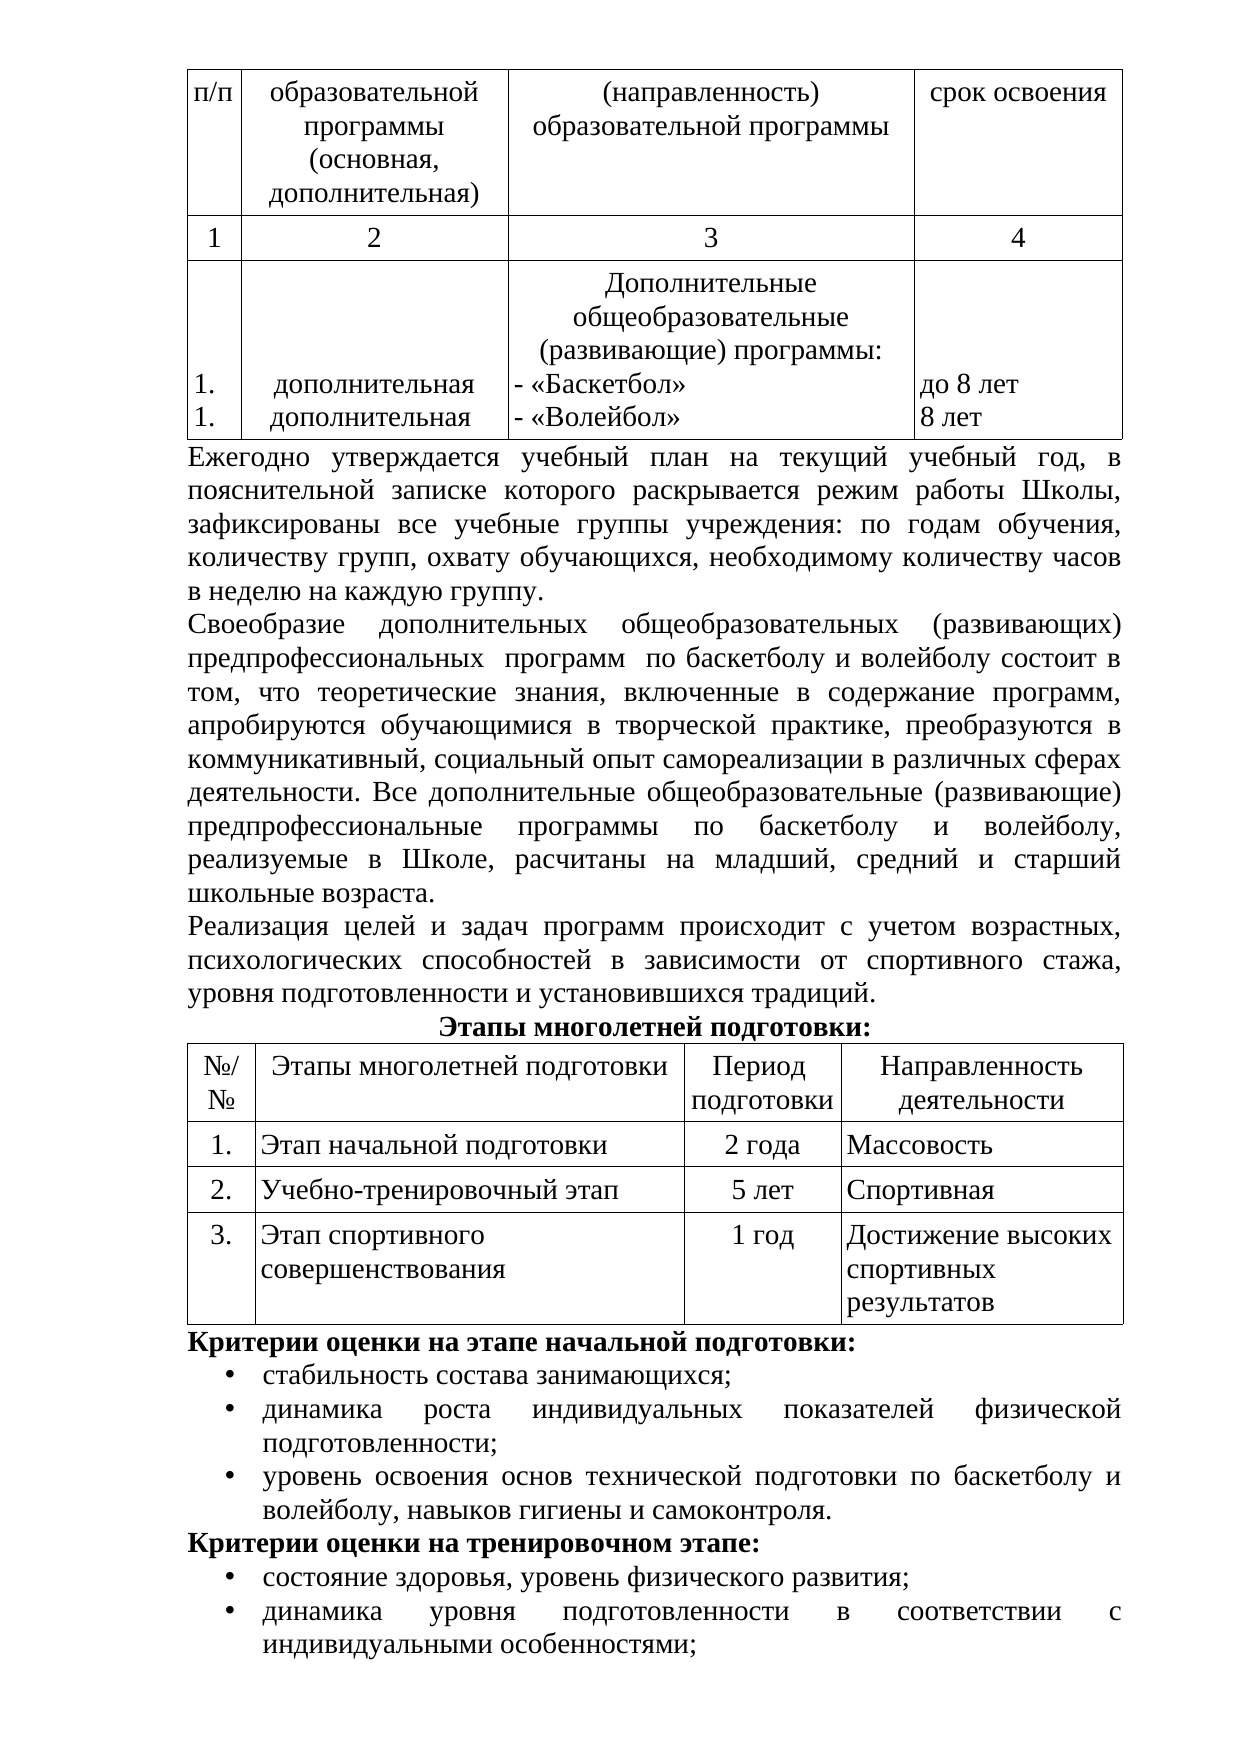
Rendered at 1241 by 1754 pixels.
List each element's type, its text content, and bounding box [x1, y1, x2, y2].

table_header образовательной программы (основная, дополнительная) [242, 70, 508, 214]
table_header Этапы многолетней подготовки [256, 1044, 684, 1121]
list состояние здоровья, уровень физического развития; [225, 1559, 1122, 1593]
table_header Период подготовки [685, 1044, 841, 1121]
list динамика уровня подготовленности в соответствии с индивидуальными особенностями; [225, 1593, 1122, 1660]
table_header №/№ [188, 1044, 255, 1121]
list динамика роста индивидуальных показателей физической подготовленности; [225, 1391, 1122, 1458]
table_cell 2. [188, 1167, 255, 1212]
table_cell 1 год [685, 1213, 841, 1324]
text Своеобразие дополнительных общеобразовательных (развивающих) предпрофессиональных программ по баскетболу и волейболу состоит в том, что теоретические знания, включенные в содержание программ, апробируются обучающимися в творческой практике, преобразуются в коммуникативный, социальный опыт самореализации в различных сферах деятельности. Все дополнительные общеобразовательные (развивающие) предпрофессиональные программы по баскетболу и волейболу, реализуемые в Школе, расчитаны на младший, средний и старший школьные возраста. [187, 607, 1122, 908]
table_cell дополнительная дополнительная [242, 261, 508, 439]
text Ежегодно утверждается учебный план на текущий учебный год, в пояснительной записке которого раскрывается режим работы Школы, зафиксированы все учебные группы учреждения: по годам обучения, количеству групп, охвату обучающихся, необходимому количеству часов в неделю на каждую группу. [187, 440, 1122, 607]
table_cell 2 года [685, 1122, 841, 1166]
text Этапы многолетней подготовки: [187, 1009, 1122, 1043]
text Критерии оценки на этапе начальной подготовки: [187, 1325, 1122, 1357]
list стабильность состава занимающихся; [225, 1357, 1122, 1391]
table_cell Учебно-тренировочный этап [256, 1167, 684, 1212]
table_cell Спортивная [842, 1167, 1123, 1212]
table_cell Массовость [842, 1122, 1123, 1166]
table_cell Этап начальной подготовки [256, 1122, 684, 1166]
table_header (направленность) образовательной программы [509, 70, 914, 214]
table_header п/п [188, 70, 241, 214]
table_cell 1. 1. [188, 261, 241, 439]
text Критерии оценки на тренировочном этапе: [187, 1525, 1122, 1559]
list уровень освоения основ технической подготовки по баскетболу и волейболу, навыков гигиены и самоконтроля. [225, 1458, 1122, 1525]
table_cell 3 [509, 216, 914, 259]
table_cell 5 лет [685, 1167, 841, 1212]
table_cell 3. [188, 1213, 255, 1324]
table_cell до 8 лет 8 лет [915, 261, 1122, 439]
table_cell 4 [915, 216, 1122, 259]
table_cell Достижение высоких спортивных результатов [842, 1213, 1123, 1324]
table_cell 2 [242, 216, 508, 259]
table_cell Дополнительные общеобразовательные (развивающие) программы: - «Баскетбол» - «Волейбол» [509, 261, 914, 439]
table_cell Этап спортивного совершенствования [256, 1213, 684, 1324]
table_header срок освоения [915, 70, 1122, 214]
table_header Направленность деятельности [842, 1044, 1123, 1121]
table_cell 1. [188, 1122, 255, 1166]
text Реализация целей и задач программ происходит с учетом возрастных, психологических способностей в зависимости от спортивного стажа, уровня подготовленности и установившихся традиций. [187, 908, 1122, 1009]
table_cell 1 [188, 216, 241, 259]
